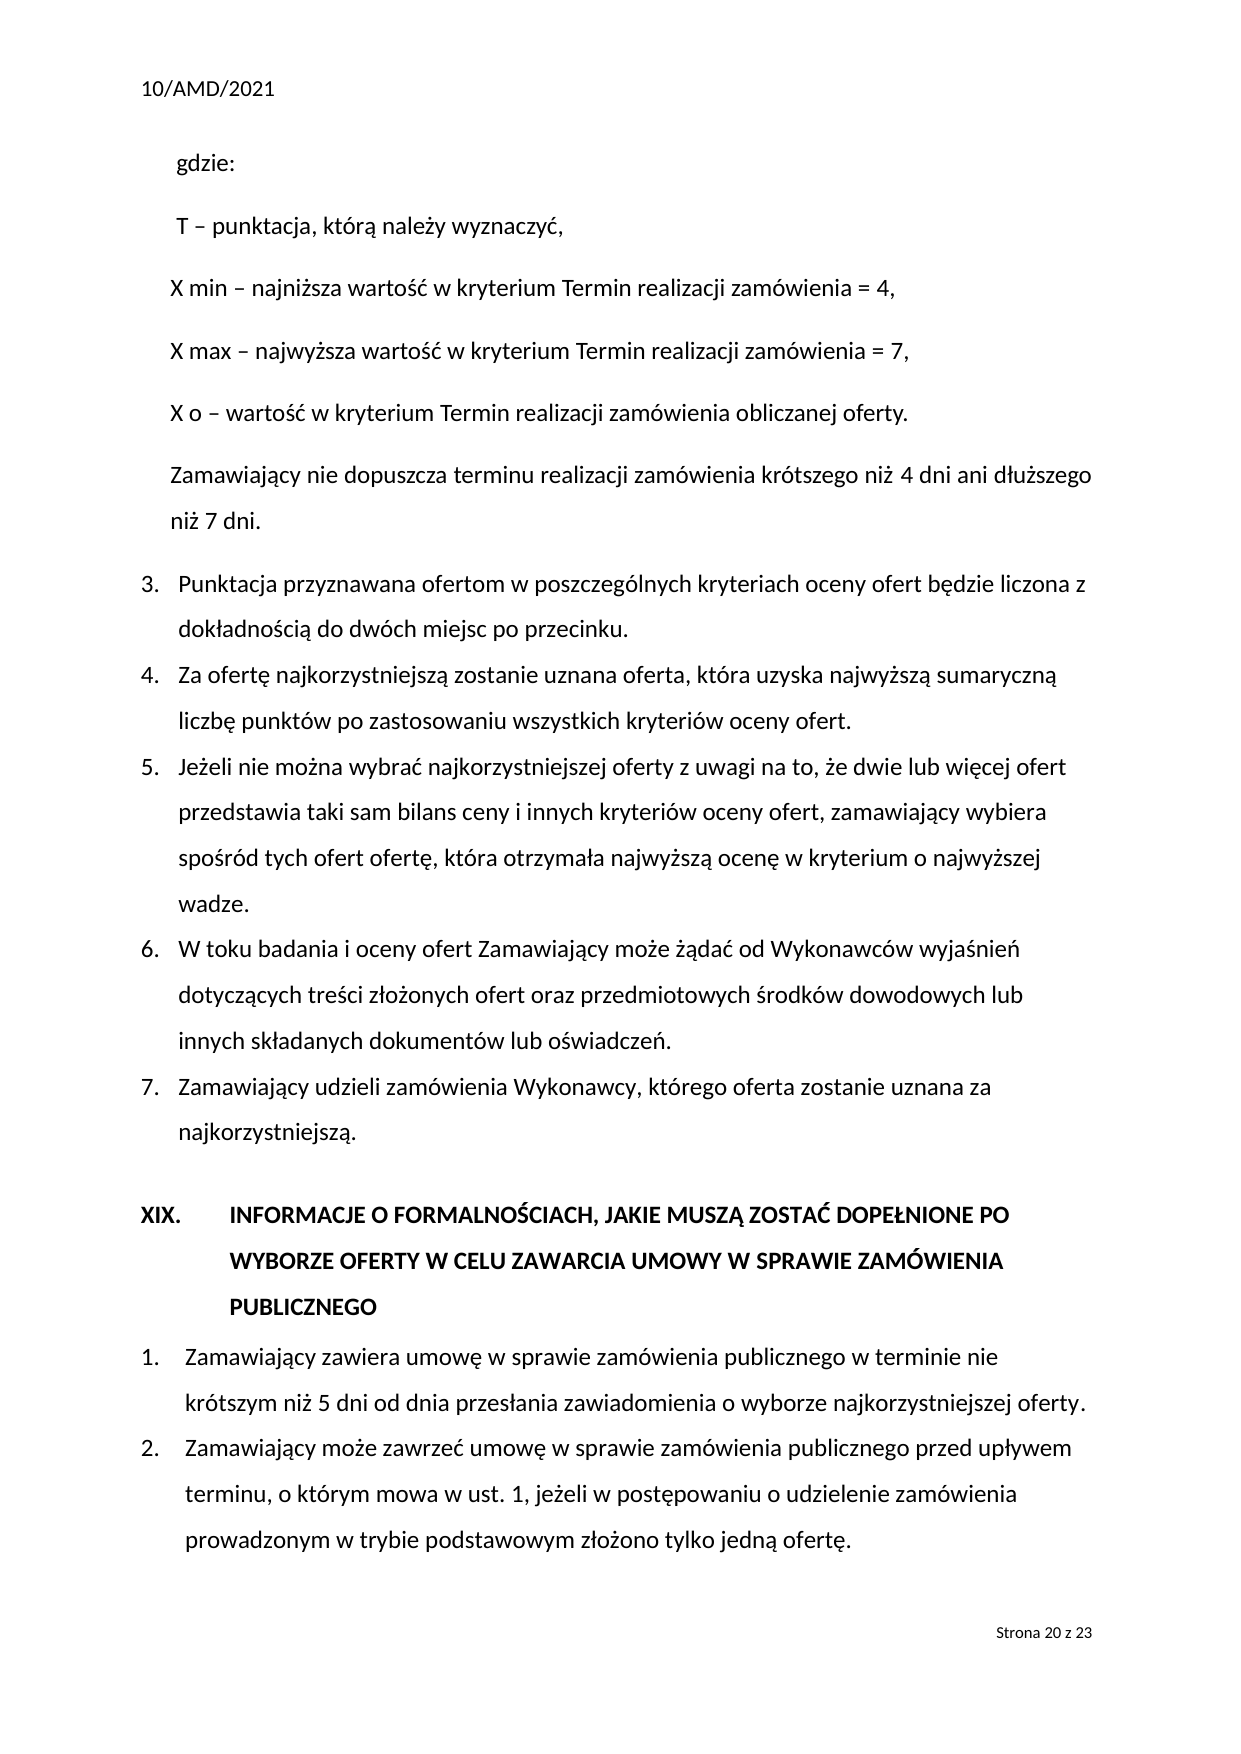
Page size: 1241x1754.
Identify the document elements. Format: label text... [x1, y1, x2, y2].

text X max – najwyższa wartość w kryterium Termin realizacji zamówienia = 7, [170, 335, 1092, 365]
text XIX. INFORMACJE O FORMALNOŚCIACH, JAKIE MUSZĄ ZOSTAĆ DOPEŁNIONE PO WYBORZE OFERTY W CELU ZAWARCIA UMOWY W SPRAWIE ZAMÓWIENIA PUBLICZNEGO [141, 1200, 1092, 1322]
list Zamawiający udzieli zamówienia Wykonawcy, którego oferta zostanie uznana za najkorzystniejszą. [141, 1071, 1092, 1147]
list W toku badania i oceny ofert Zamawiający może żądać od Wykonawców wyjaśnień dotyczących treści złożonych ofert oraz przedmiotowych środków dowodowych lub innych składanych dokumentów lub oświadczeń. [141, 933, 1092, 1056]
text X min – najniższa wartość w kryterium Termin realizacji zamówienia = 4, [170, 272, 1092, 303]
text T – punktacja, którą należy wyznaczyć, [176, 210, 1092, 241]
text gdzie: [176, 148, 1092, 178]
text X o – wartość w kryterium Termin realizacji zamówienia obliczanej oferty. [170, 397, 1092, 428]
text Zamawiający nie dopuszcza terminu realizacji zamówienia krótszego niż 4 dni ani dłuższego niż 7 dni. [170, 459, 1092, 536]
list Punktacja przyznawana ofertom w poszczególnych kryteriach oceny ofert będzie liczona z dokładnością do dwóch miejsc po przecinku. [141, 568, 1092, 644]
list Za ofertę najkorzystniejszą zostanie uznana oferta, która uzyska najwyższą sumaryczną liczbę punktów po zastosowaniu wszystkich kryteriów oceny ofert. [141, 659, 1092, 735]
list Zamawiający może zawrzeć umowę w sprawie zamówienia publicznego przed upływem terminu, o którym mowa w ust. 1, jeżeli w postępowaniu o udzielenie zamówienia prowadzonym w trybie podstawowym złożono tylko jedną ofertę. [141, 1432, 1092, 1554]
list Jeżeli nie można wybrać najkorzystniejszej oferty z uwagi na to, że dwie lub więcej ofert przedstawia taki sam bilans ceny i innych kryteriów oceny ofert, zamawiający wybiera spośród tych ofert ofertę, która otrzymała najwyższą ocenę w kryterium o najwyższej wadze. [141, 751, 1092, 918]
list Zamawiający zawiera umowę w sprawie zamówienia publicznego w terminie nie krótszym niż 5 dni od dnia przesłania zawiadomienia o wyborze najkorzystniejszej oferty. [141, 1341, 1092, 1417]
